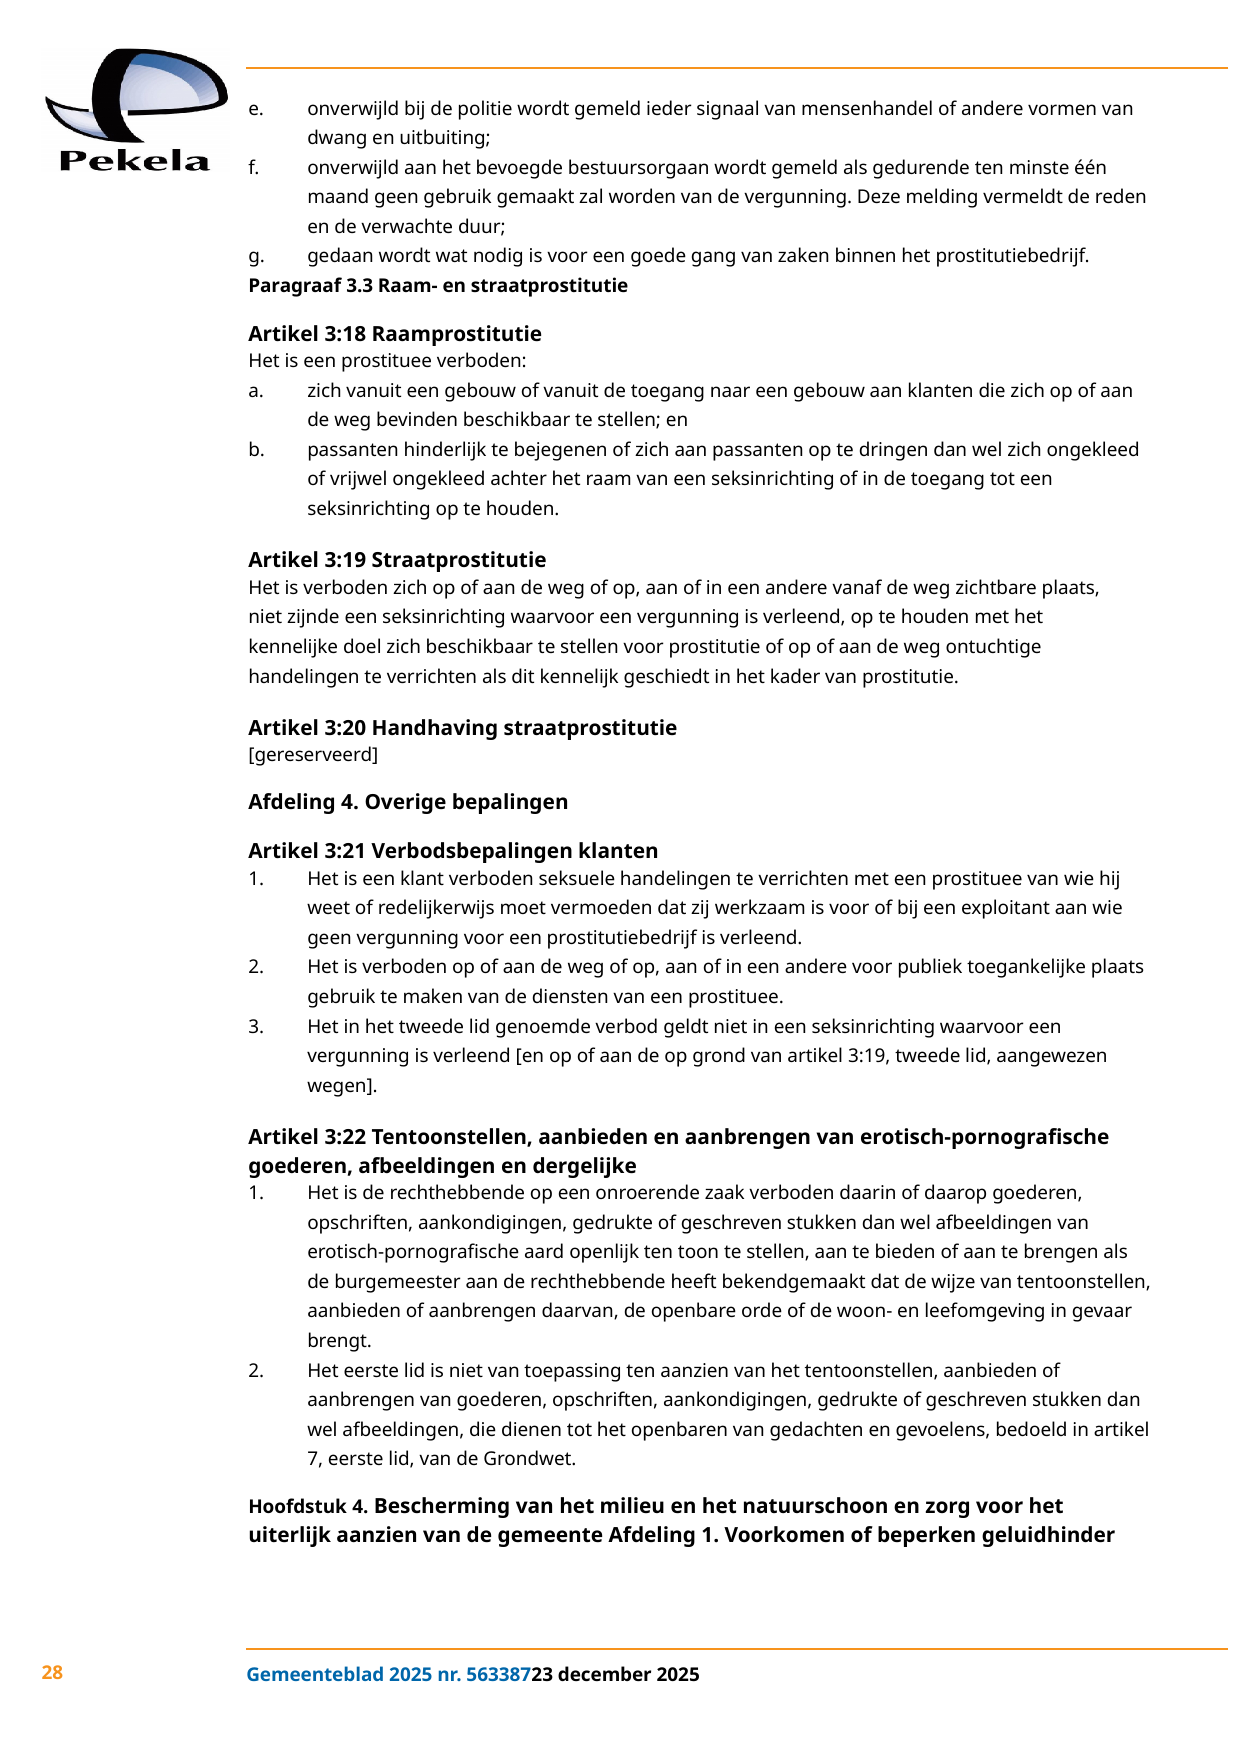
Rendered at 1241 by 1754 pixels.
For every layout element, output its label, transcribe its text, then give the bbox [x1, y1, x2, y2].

list Het in het tweede lid genoemde verbod geldt niet in een seksinrichting waarvoor een vergunning is verleend [en op of aan de op grond van artikel 3:19, tweede lid, aangewezen wegen]. [248, 1013, 1152, 1098]
text Artikel 3:22 Tentoonstellen, aanbieden en aanbrengen van erotisch-pornografische goederen, afbeeldingen en dergelijke [248, 1122, 1152, 1179]
text kennelijke doel zich beschikbaar te stellen voor prostitutie of op of aan de weg ontuchtige [248, 633, 1152, 659]
text Het is een prostituee verboden: [248, 347, 1152, 373]
list Het is de rechthebbende op een onroerende zaak verboden daarin of daarop goederen, opschriften, aankondigingen, gedrukte of geschreven stukken dan wel afbeeldingen van erotisch-pornografische aard openlijk ten toon te stellen, aan te bieden of aan te brengen als de burgemeester aan de rechthebbende heeft bekendgemaakt dat de wijze van tentoonstellen, aanbieden of aanbrengen daarvan, de openbare orde of de woon- en leefomgeving in gevaar brengt. [248, 1179, 1152, 1353]
picture [41, 47, 231, 172]
list onverwijld aan het bevoegde bestuursorgaan wordt gemeld als gedurende ten minste één maand geen gebruik gemaakt zal worden van de vergunning. Deze melding vermeldt de reden en de verwachte duur; [248, 154, 1152, 239]
text Artikel 3:20 Handhaving straatprostitutie [248, 713, 1152, 742]
text Artikel 3:21 Verbodsbepalingen klanten [248, 837, 1152, 865]
text niet zijnde een seksinrichting waarvoor een vergunning is verleend, op te houden met het [248, 604, 1152, 629]
list passanten hinderlijk te bejegenen of zich aan passanten op te dringen dan wel zich ongekleed of vrijwel ongekleed achter het raam van een seksinrichting of in de toegang tot een seksinrichting op te houden. [248, 436, 1152, 521]
text Paragraaf 3.3 Raam- en straatprostitutie [248, 272, 1152, 298]
text Hoofdstuk 4. Bescherming van het milieu en het natuurschoon en zorg voor het uiterlijk aanzien van de gemeente Afdeling 1. Voorkomen of beperken geluidhinder [248, 1491, 1152, 1548]
list Het eerste lid is niet van toepassing ten aanzien van het tentoonstellen, aanbieden of aanbrengen van goederen, opschriften, aankondigingen, gedrukte of geschreven stukken dan wel afbeeldingen, die dienen tot het openbaren van gedachten en gevoelens, bedoeld in artikel 7, eerste lid, van de Grondwet. [248, 1357, 1152, 1471]
list zich vanuit een gebouw of vanuit de toegang naar een gebouw aan klanten die zich op of aan de weg bevinden beschikbaar te stellen; en [248, 377, 1152, 432]
text Artikel 3:19 Straatprostitutie [248, 546, 1152, 574]
text [gereserveerd] [248, 742, 1152, 767]
list Het is verboden op of aan de weg of op, aan of in een andere voor publiek toegankelijke plaats gebruik te maken van de diensten van een prostituee. [248, 954, 1152, 1009]
text Artikel 3:18 Raamprostitutie [248, 319, 1152, 347]
list Het is een klant verboden seksuele handelingen te verrichten met een prostituee van wie hij weet of redelijkerwijs moet vermoeden dat zij werkzaam is voor of bij een exploitant aan wie geen vergunning voor een prostitutiebedrijf is verleend. [248, 865, 1152, 950]
text Afdeling 4. Overige bepalingen [248, 787, 1152, 816]
list onverwijld bij de politie wordt gemeld ieder signaal van mensenhandel of andere vormen van dwang en uitbuiting; [248, 95, 1152, 150]
list gedaan wordt wat nodig is voor een goede gang van zaken binnen het prostitutiebedrijf. [248, 243, 1152, 268]
text Het is verboden zich op of aan de weg of op, aan of in een andere vanaf de weg zichtbare plaats, [248, 574, 1152, 600]
text handelingen te verrichten als dit kennelijk geschiedt in het kader van prostitutie. [248, 663, 1152, 688]
